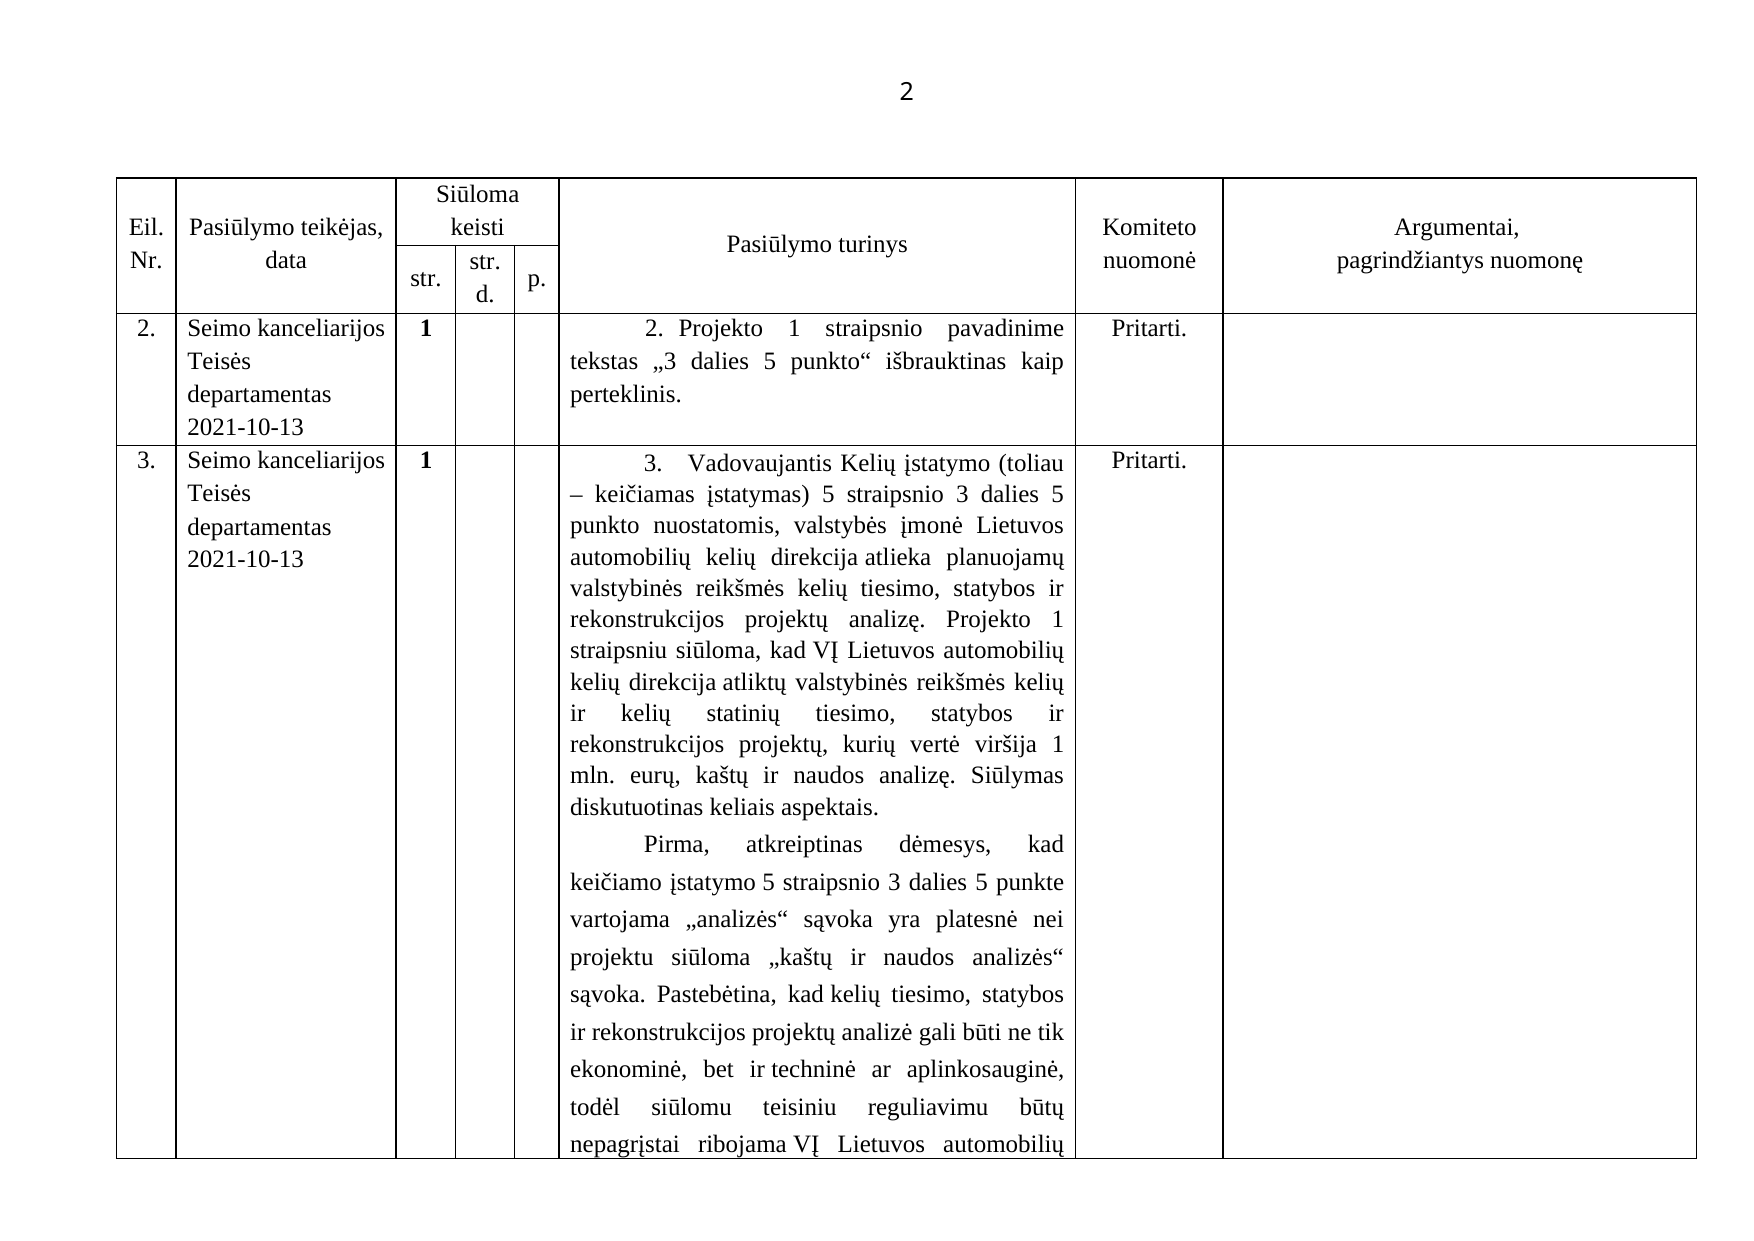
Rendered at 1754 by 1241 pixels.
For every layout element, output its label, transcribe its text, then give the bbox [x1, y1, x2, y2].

table_cell 3. [117, 446, 175, 1158]
table_header Eil. Nr. [117, 179, 175, 312]
table_cell Seimo kanceliarijos Teisės departamentas 2021-10-13 [177, 314, 395, 445]
table_cell [515, 314, 558, 445]
table_cell 1 [397, 446, 455, 1158]
table_header Pasiūlymo teikėjas, data [177, 179, 395, 312]
table_cell [1224, 446, 1696, 1158]
table_header Komiteto nuomonė [1076, 179, 1222, 312]
table_cell [456, 446, 514, 1158]
table_cell Seimo kanceliarijos Teisės departamentas 2021-10-13 [177, 446, 395, 1158]
table_cell 2. [117, 314, 175, 445]
table_cell 1 [397, 314, 455, 445]
table_cell str. [397, 246, 455, 312]
table_cell 3. Vadovaujantis Kelių įstatymo (toliau – keičiamas įstatymas) 5 straipsnio 3 dalies 5 punkto nuostatomis, valstybės įmonė Lietuvos automobilių kelių direkcija atlieka planuojamų valstybinės reikšmės kelių tiesimo, statybos ir rekonstrukcijos projektų analizę. Projekto 1 straipsniu siūloma, kad VĮ Lietuvos automobilių kelių direkcija atliktų valstybinės reikšmės kelių ir kelių statinių tiesimo, statybos ir rekonstrukcijos projektų, kurių vertė viršija 1 mln. eurų, kaštų ir naudos analizę. Siūlymas diskutuotinas keliais aspektais. Pirma, atkreiptinas dėmesys, kad keičiamo įstatymo 5 straipsnio 3 dalies 5 punkte vartojama „analizės“ sąvoka yra platesnė nei projektu siūloma „kaštų ir naudos analizės“ sąvoka. Pastebėtina, kad kelių tiesimo, statybos ir rekonstrukcijos projektų analizė gali būti ne tik ekonominė, bet ir techninė ar aplinkosauginė, todėl siūlomu teisiniu reguliavimu būtų nepagrįstai ribojama VĮ Lietuvos automobilių [560, 446, 1075, 1158]
table_cell 2. Projekto 1 straipsnio pavadinime tekstas „3 dalies 5 punkto“ išbrauktinas kaip perteklinis. [560, 314, 1075, 445]
table_header Pasiūlymo turinys [560, 179, 1075, 312]
table_cell [1224, 314, 1696, 445]
table_cell Pritarti. [1076, 314, 1222, 445]
table_cell Pritarti. [1076, 446, 1222, 1158]
table_header Siūloma keisti [397, 179, 558, 245]
table_cell [456, 314, 514, 445]
table_cell [515, 446, 558, 1158]
table_cell p. [515, 246, 558, 312]
table_header Argumentai, pagrindžiantys nuomonę [1224, 179, 1696, 312]
table_cell str. d. [456, 246, 514, 312]
